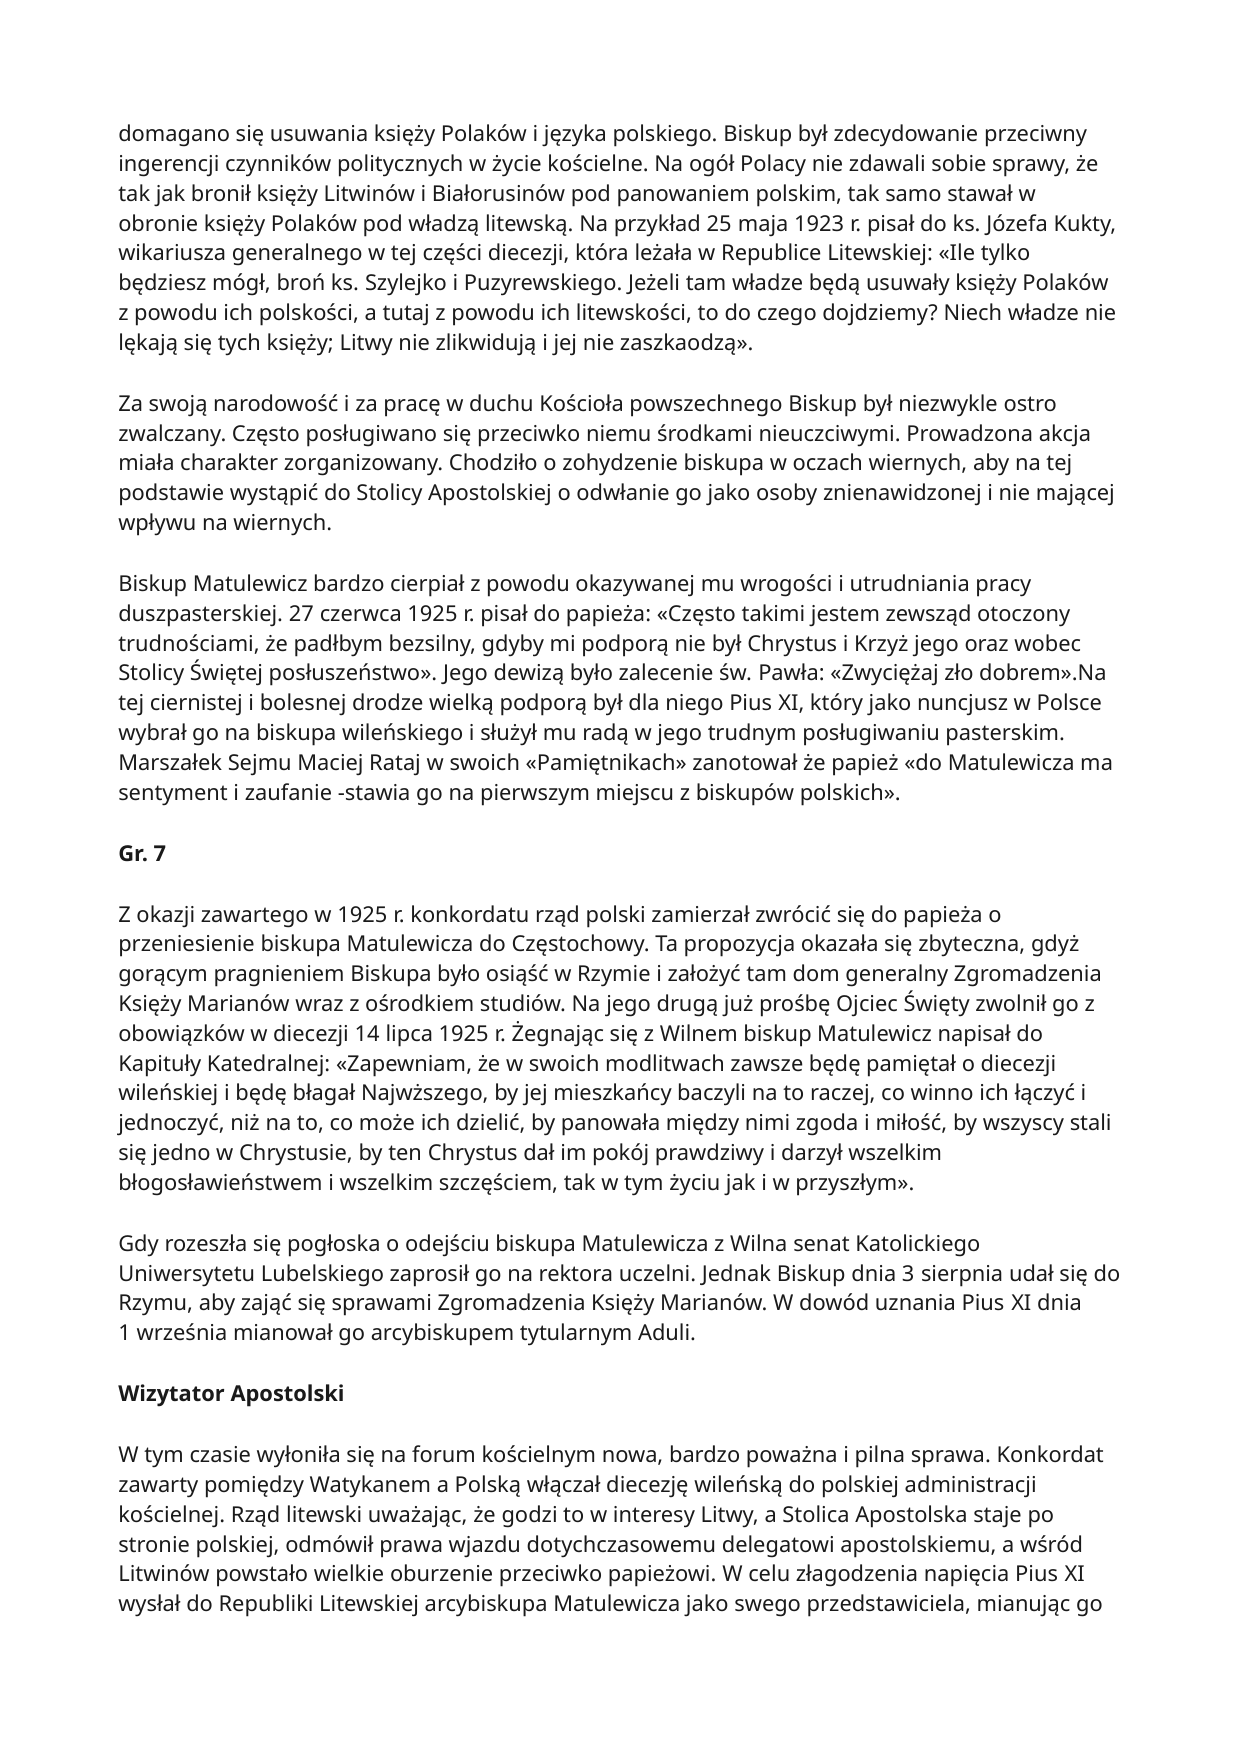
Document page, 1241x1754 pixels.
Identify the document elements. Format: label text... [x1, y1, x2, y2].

text Biskup Matulewicz bardzo cierpiał z powodu okazywanej mu wrogości i utrudniania pracy duszpasterskiej. 27 czerwca 1925 r. pisał do papieża: «Często takimi jestem zewsząd otoczony trudnościami, że padłbym bezsilny, gdyby mi podporą nie był Chrystus i Krzyż jego oraz wobec Stolicy Świętej posłuszeństwo». Jego dewizą było zalecenie św. Pawła: «Zwyciężaj zło dobrem».Na tej ciernistej i bolesnej drodze wielką podporą był dla niego Pius XI, który jako nuncjusz w Polsce wybrał go na biskupa wileńskiego i służył mu radą w jego trudnym posługiwaniu pasterskim. Marszałek Sejmu Maciej Rataj w swoich «Pamiętnikach» zanotował że papież «do Matulewicza ma sentyment i zaufanie -stawia go na pierwszym miejscu z biskupów polskich». [118, 568, 1122, 806]
text Wizytator Apostolski [118, 1378, 1122, 1408]
text domagano się usuwania księży Polaków i języka polskiego. Biskup był zdecydowanie przeciwny ingerencji czynników politycznych w życie kościelne. Na ogół Polacy nie zdawali sobie sprawy, że tak jak bronił księży Litwinów i Białorusinów pod panowaniem polskim, tak samo stawał w obronie księży Polaków pod władzą litewską. Na przykład 25 maja 1923 r. pisał do ks. Józefa Kukty, wikariusza generalnego w tej części diecezji, która leżała w Republice Litewskiej: «Ile tylko będziesz mógł, broń ks. Szylejko i Puzyrewskiego. Jeżeli tam władze będą usuwały księży Polaków z powodu ich polskości, a tutaj z powodu ich litewskości, to do czego dojdziemy? Niech władze nie lękają się tych księży; Litwy nie zlikwidują i jej nie zaszkaodzą». [118, 118, 1122, 356]
text Gr. 7 [118, 837, 1122, 867]
text W tym czasie wyłoniła się na forum kościelnym nowa, bardzo poważna i pilna sprawa. Konkordat zawarty pomiędzy Watykanem a Polską włączał diecezję wileńską do polskiej administracji kościelnej. Rząd litewski uważając, że godzi to w interesy Litwy, a Stolica Apostolska staje po stronie polskiej, odmówił prawa wjazdu dotychczasowemu delegatowi apostolskiemu, a wśród Litwinów powstało wielkie oburzenie przeciwko papieżowi. W celu złagodzenia napięcia Pius XI wysłał do Republiki Litewskiej arcybiskupa Matulewicza jako swego przedstawiciela, mianując go [118, 1439, 1122, 1618]
text Gdy rozeszła się pogłoska o odejściu biskupa Matulewicza z Wilna senat Katolickiego Uniwersytetu Lubelskiego zaprosił go na rektora uczelni. Jednak Biskup dnia 3 sierpnia udał się do Rzymu, aby zająć się sprawami Zgromadzenia Księży Marianów. W dowód uznania Pius XI dnia 1 września mianował go arcybiskupem tytularnym Aduli. [118, 1228, 1122, 1347]
text Za swoją narodowość i za pracę w duchu Kościoła powszechnego Biskup był niezwykle ostro zwalczany. Często posługiwano się przeciwko niemu środkami nieuczciwymi. Prowadzona akcja miała charakter zorganizowany. Chodziło o zohydzenie biskupa w oczach wiernych, aby na tej podstawie wystąpić do Stolicy Apostolskiej o odwłanie go jako osoby znienawidzonej i nie mającej wpływu na wiernych. [118, 388, 1122, 537]
text Z okazji zawartego w 1925 r. konkordatu rząd polski zamierzał zwrócić się do papieża o przeniesienie biskupa Matulewicza do Częstochowy. Ta propozycja okazała się zbyteczna, gdyż gorącym pragnieniem Biskupa było osiąść w Rzymie i założyć tam dom generalny Zgromadzenia Księży Marianów wraz z ośrodkiem studiów. Na jego drugą już prośbę Ojciec Święty zwolnił go z obowiązków w diecezji 14 lipca 1925 r. Żegnając się z Wilnem biskup Matulewicz napisał do Kapituły Katedralnej: «Zapewniam, że w swoich modlitwach zawsze będę pamiętał o diecezji wileńskiej i będę błagał Najwższego, by jej mieszkańcy baczyli na to raczej, co winno ich łączyć i jednoczyć, niż na to, co może ich dzielić, by panowała między nimi zgoda i miłość, by wszyscy stali się jedno w Chrystusie, by ten Chrystus dał im pokój prawdziwy i darzył wszelkim błogosławieństwem i wszelkim szczęściem, tak w tym życiu jak i w przyszłym». [118, 898, 1122, 1196]
